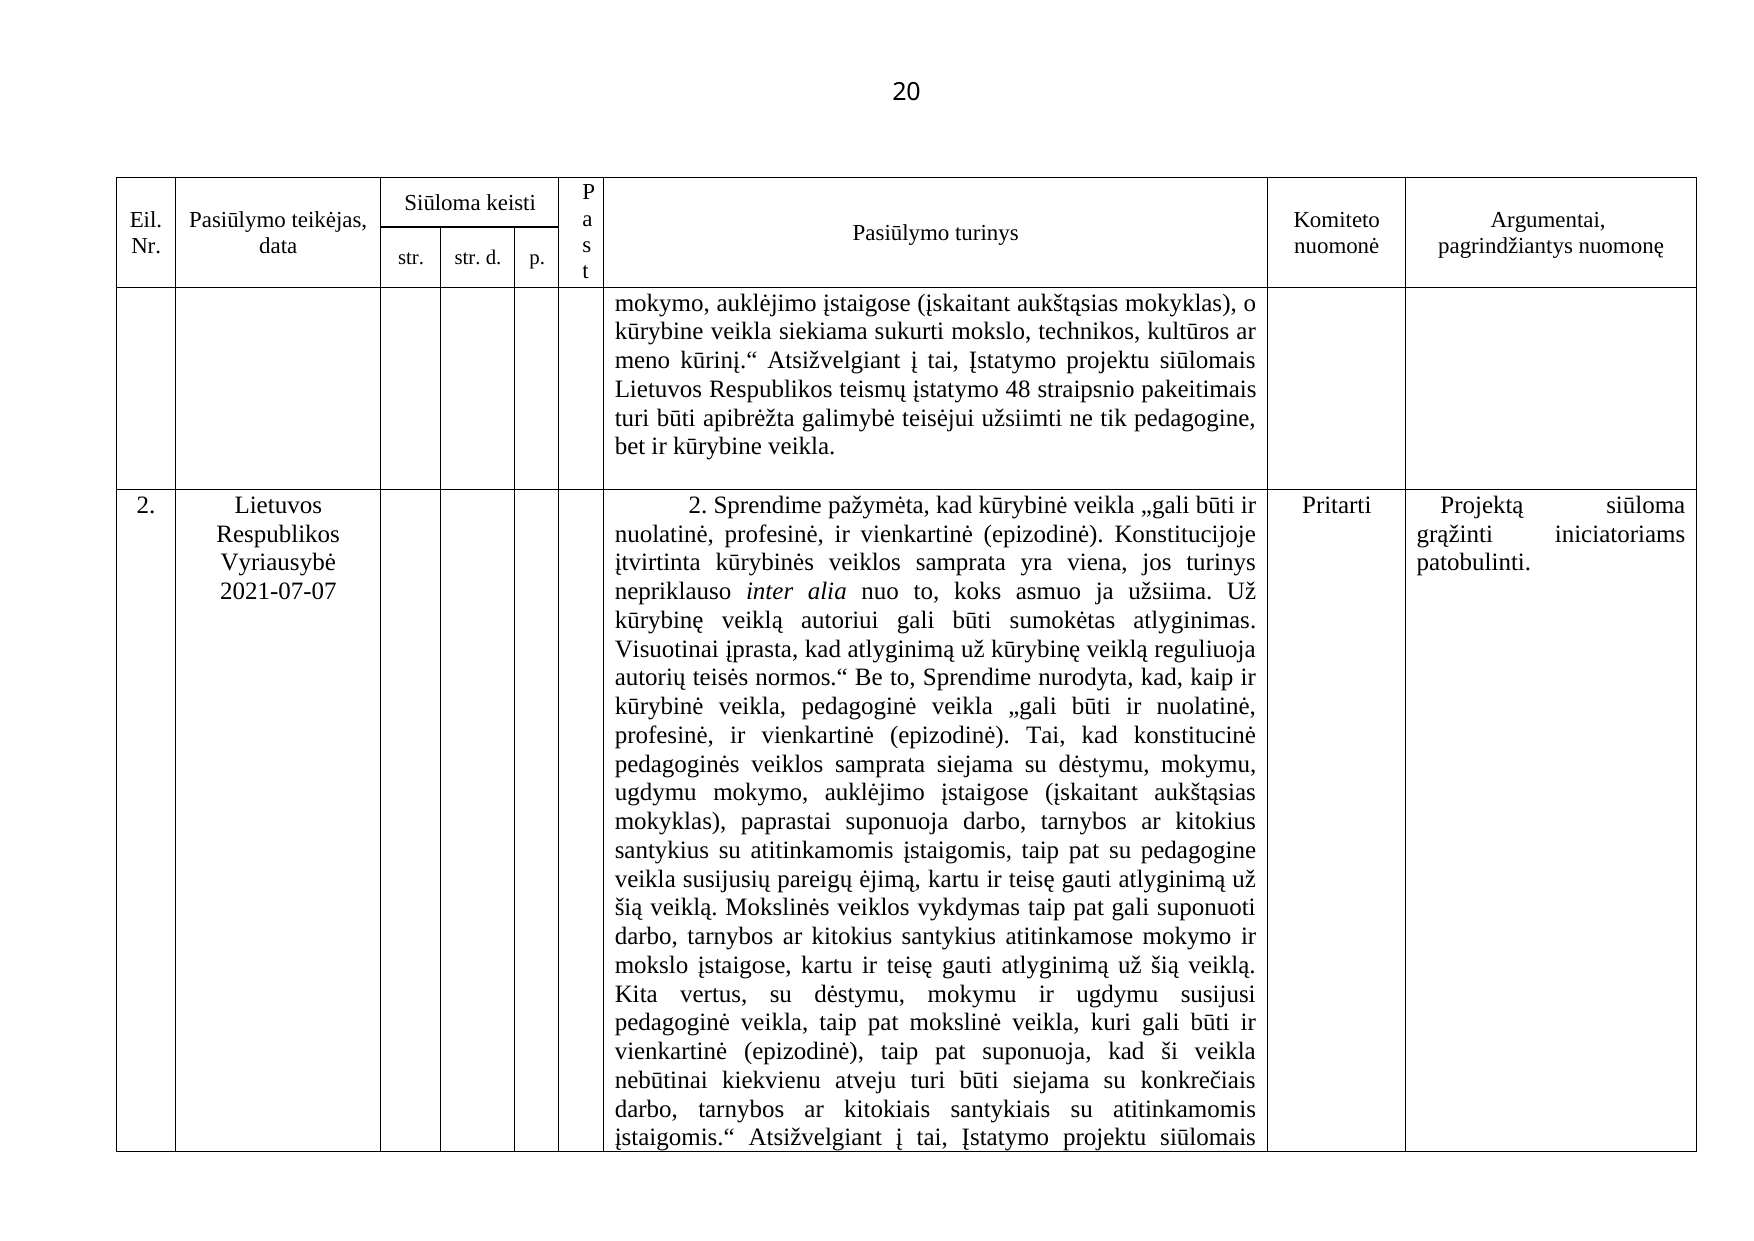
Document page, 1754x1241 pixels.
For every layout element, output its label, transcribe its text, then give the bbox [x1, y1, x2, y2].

table_cell Lietuvos Respublikos Vyriausybė 2021-07-07 [176, 490, 380, 1151]
table_header Pasiūlymo teikėjas, data [176, 178, 380, 287]
table_cell str. [381, 228, 440, 287]
table_cell [381, 288, 440, 489]
table_cell 2. Sprendime pažymėta, kad kūrybinė veikla „gali būti ir nuolatinė, profesinė, ir vienkartinė (epizodinė). Konstitucijoje įtvirtinta kūrybinės veiklos samprata yra viena, jos turinys nepriklauso inter alia nuo to, koks asmuo ja užsiima. Už kūrybinę veiklą autoriui gali būti sumokėtas atlyginimas. Visuotinai įprasta, kad atlyginimą už kūrybinę veiklą reguliuoja autorių teisės normos.“ Be to, Sprendime nurodyta, kad, kaip ir kūrybinė veikla, pedagoginė veikla „gali būti ir nuolatinė, profesinė, ir vienkartinė (epizodinė). Tai, kad konstitucinė pedagoginės veiklos samprata siejama su dėstymu, mokymu, ugdymu mokymo, auklėjimo įstaigose (įskaitant aukštąsias mokyklas), paprastai suponuoja darbo, tarnybos ar kitokius santykius su atitinkamomis įstaigomis, taip pat su pedagogine veikla susijusių pareigų ėjimą, kartu ir teisę gauti atlyginimą už šią veiklą. Mokslinės veiklos vykdymas taip pat gali suponuoti darbo, tarnybos ar kitokius santykius atitinkamose mokymo ir mokslo įstaigose, kartu ir teisę gauti atlyginimą už šią veiklą. Kita vertus, su dėstymu, mokymu ir ugdymu susijusi pedagoginė veikla, taip pat mokslinė veikla, kuri gali būti ir vienkartinė (epizodinė), taip pat suponuoja, kad ši veikla nebūtinai kiekvienu atveju turi būti siejama su konkrečiais darbo, tarnybos ar kitokiais santykiais su atitinkamomis įstaigomis.“ Atsižvelgiant į tai, Įstatymo projektu siūlomais [604, 490, 1267, 1151]
table_cell [176, 288, 380, 489]
table_cell [381, 490, 440, 1151]
table_header Siūloma keisti [381, 178, 558, 226]
table_cell p. [515, 228, 558, 287]
table_header Pastabos [559, 178, 603, 287]
table_cell [1406, 288, 1696, 489]
table_header Komiteto nuomonė [1268, 178, 1405, 287]
table_cell [515, 490, 558, 1151]
table_cell [441, 490, 514, 1151]
table_cell Pritarti [1268, 490, 1405, 1151]
table_header Eil. Nr. [117, 178, 175, 287]
table_cell [1268, 288, 1405, 489]
table_cell [117, 288, 175, 489]
table_header Argumentai, pagrindžiantys nuomonę [1406, 178, 1696, 287]
table_cell str. d. [441, 228, 514, 287]
table_cell mokymo, auklėjimo įstaigose (įskaitant aukštąsias mokyklas), o kūrybine veikla siekiama sukurti mokslo, technikos, kultūros ar meno kūrinį.“ Atsižvelgiant į tai, Įstatymo projektu siūlomais Lietuvos Respublikos teismų įstatymo 48 straipsnio pakeitimais turi būti apibrėžta galimybė teisėjui užsiimti ne tik pedagogine, bet ir kūrybine veikla. [604, 288, 1267, 489]
table_cell [515, 288, 558, 489]
table_header Pasiūlymo turinys [604, 178, 1267, 287]
table_cell Projektą siūloma grąžinti iniciatoriams patobulinti. [1406, 490, 1696, 1151]
table_cell [559, 288, 603, 489]
table_cell [559, 490, 603, 1151]
table_cell [441, 288, 514, 489]
table_cell 2. [117, 490, 175, 1151]
